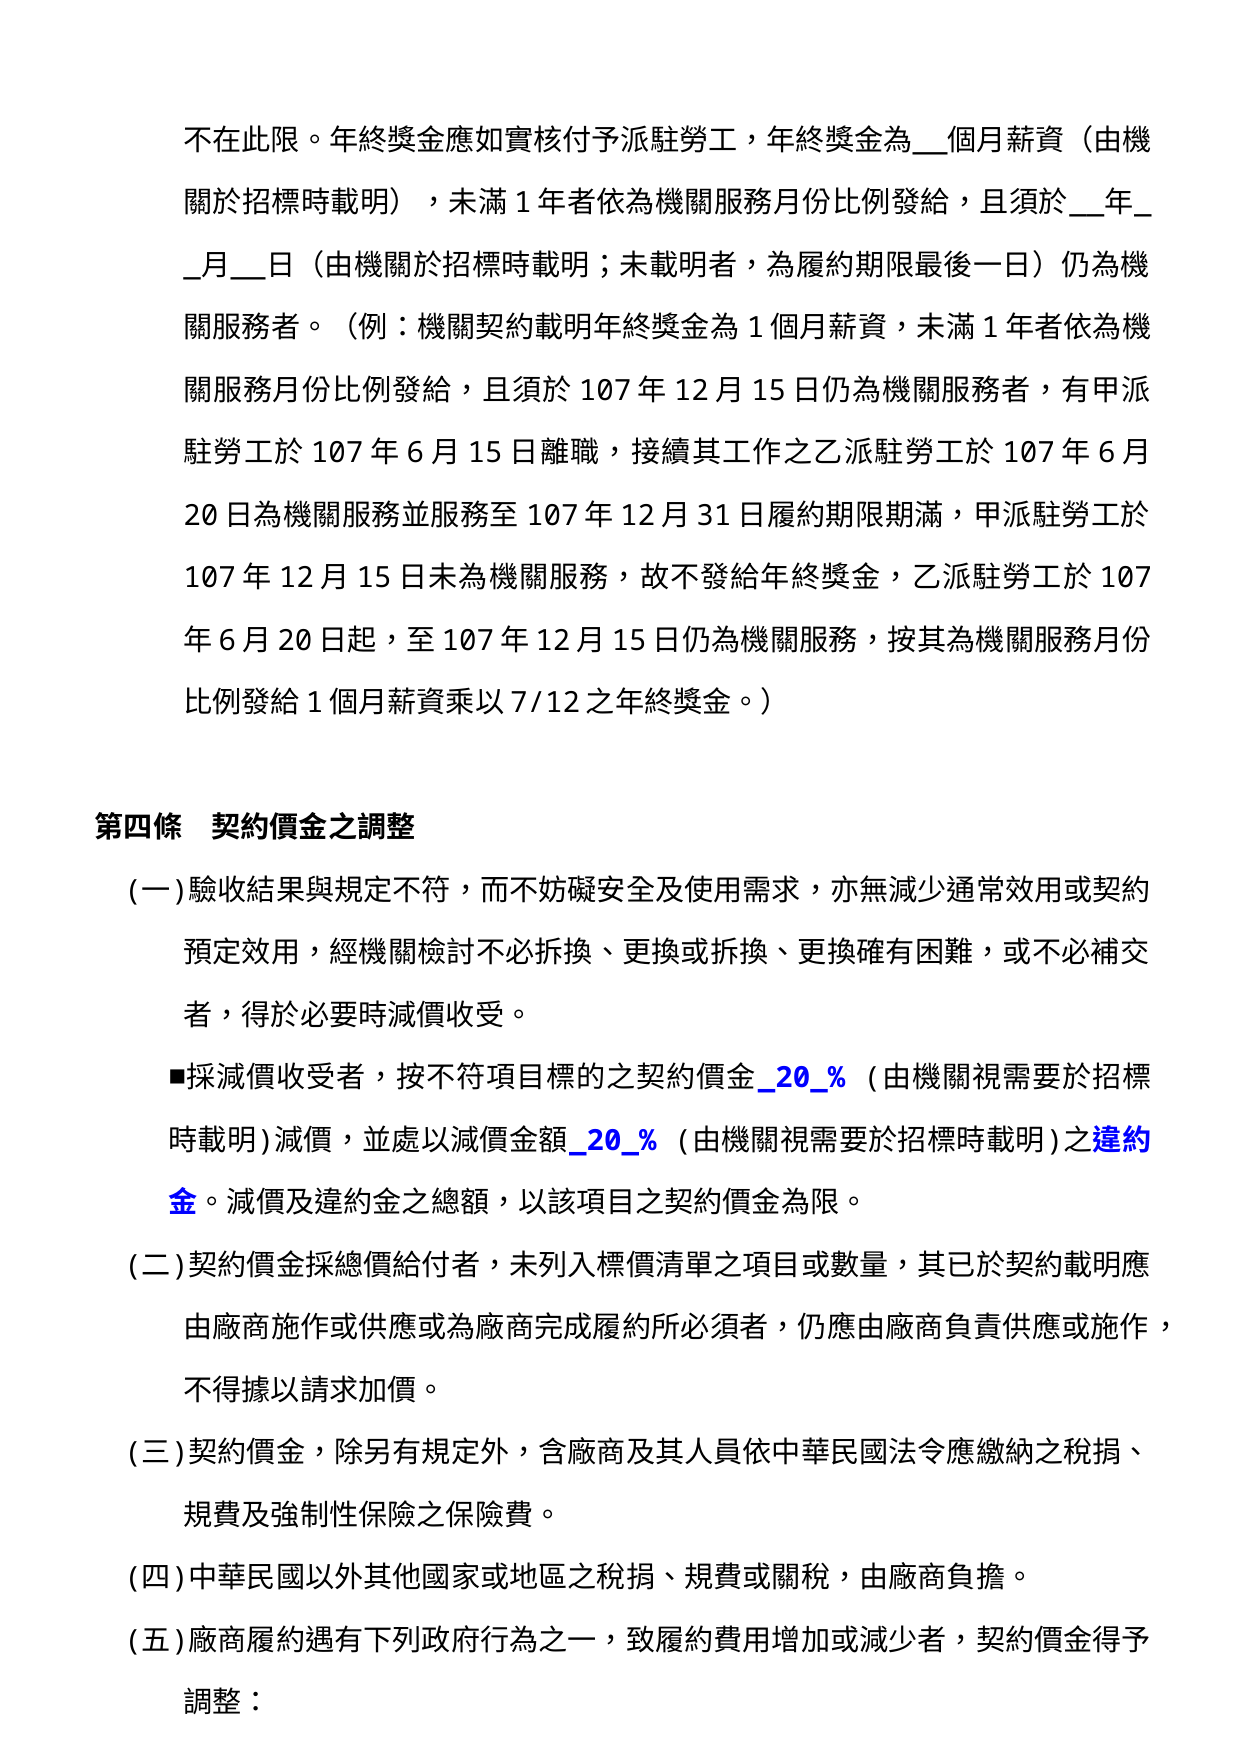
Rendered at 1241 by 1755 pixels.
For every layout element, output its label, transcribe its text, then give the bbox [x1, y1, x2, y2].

text (二)契約價金採總價給付者，未列入標價清單之項目或數量，其已於契約載明應由廠商施作或供應或為廠商完成履約所必須者，仍應由廠商負責供應或施作，不得據以請求加價。 [124, 1221, 1152, 1408]
text (一)驗收結果與規定不符，而不妨礙安全及使用需求，亦無減少通常效用或契約預定效用，經機關檢討不必拆換、更換或拆換、更換確有困難，或不必補交者，得於必要時減價收受。 [124, 846, 1152, 1033]
text (三)契約價金，除另有規定外，含廠商及其人員依中華民國法令應繳納之稅捐、規費及強制性保險之保險費。 [124, 1408, 1152, 1533]
text 第四條 契約價金之調整 [94, 783, 1152, 846]
text 不在此限。年終獎金應如實核付予派駐勞工，年終獎金為__個月薪資（由機關於招標時載明），未滿1年者依為機關服務月份比例發給，且須於__年__月__日（由機關於招標時載明；未載明者，為履約期限最後一日）仍為機關服務者。（例：機關契約載明年終獎金為1個月薪資，未滿1年者依為機關服務月份比例發給，且須於107年12月15日仍為機關服務者，有甲派駐勞工於107年6月15日離職，接續其工作之乙派駐勞工於107年6月20日為機關服務並服務至107年12月31日履約期限期滿，甲派駐勞工於107年12月15日未為機關服務，故不發給年終獎金，乙派駐勞工於107年6月20日起，至107年12月15日仍為機關服務，按其為機關服務月份比例發給1個月薪資乘以7/12之年終獎金。） [153, 96, 1152, 721]
text ■採減價收受者，按不符項目標的之契約價金_20_% (由機關視需要於招標時載明)減價，並處以減價金額_20_% (由機關視需要於招標時載明)之違約金。減價及違約金之總額，以該項目之契約價金為限。 [168, 1033, 1152, 1221]
text (四)中華民國以外其他國家或地區之稅捐、規費或關稅，由廠商負擔。 [124, 1533, 1152, 1596]
text (五)廠商履約遇有下列政府行為之一，致履約費用增加或減少者，契約價金得予調整： [124, 1596, 1152, 1721]
